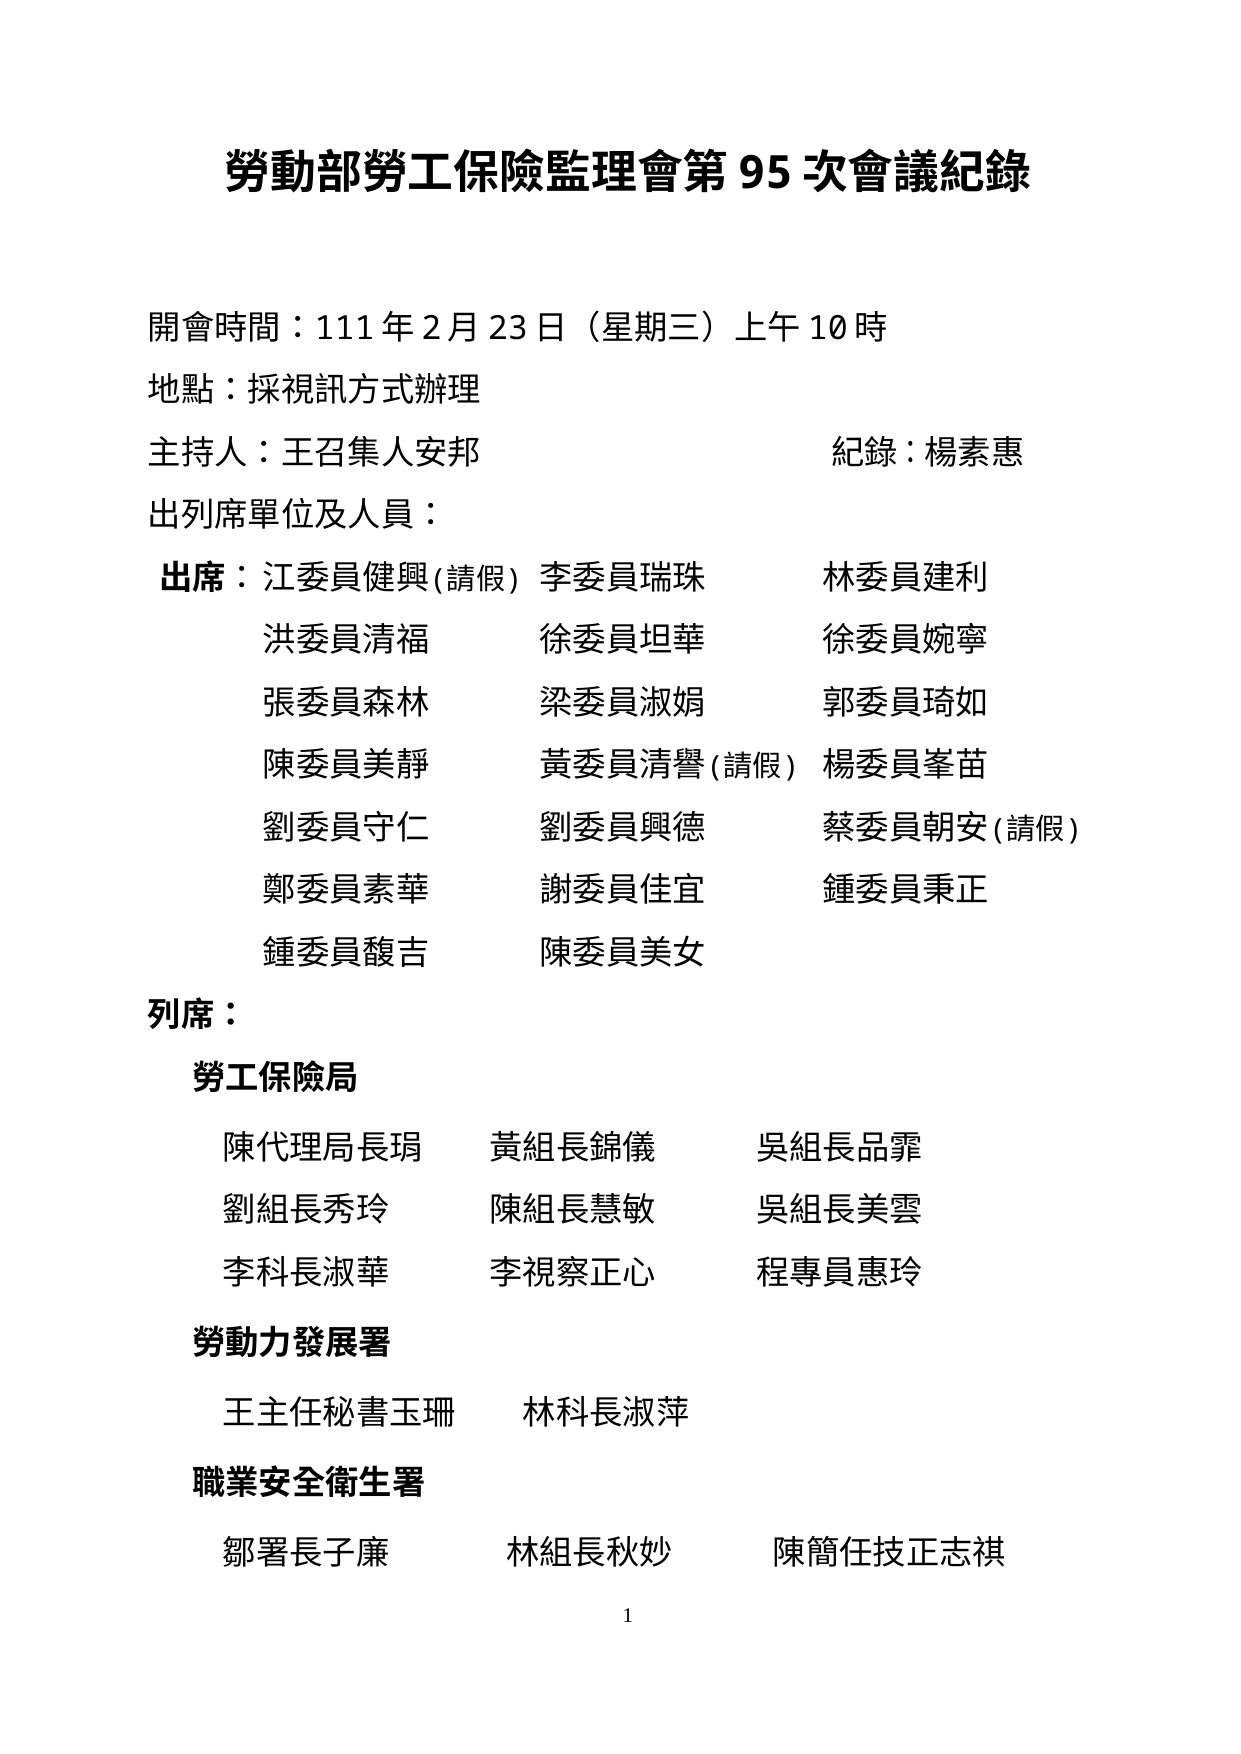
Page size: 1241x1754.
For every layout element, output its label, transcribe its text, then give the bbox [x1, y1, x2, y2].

text 劉組長秀玲 陳組長慧敏 吳組長美雲 [223, 1166, 1172, 1228]
table_cell [148, 658, 262, 721]
table_cell 洪委員清福 [263, 596, 528, 658]
table_header 出席： [148, 533, 262, 596]
table_cell 梁委員淑娟 [528, 658, 809, 721]
text 主持人：王召集人安邦 紀錄：楊素惠 [148, 408, 1107, 471]
table_cell 鄭委員素華 [263, 846, 528, 908]
text 勞工保險局 [148, 1033, 1172, 1096]
table_cell 劉委員興德 [528, 783, 809, 846]
table_cell [148, 846, 262, 908]
table_cell [148, 783, 262, 846]
table_cell 蔡委員朝安(請假) [809, 783, 1104, 846]
table_header 林委員建利 [809, 533, 1104, 596]
table_cell 黃委員清譽(請假) [528, 721, 809, 783]
text 勞動部勞工保險監理會第95次會議紀錄 [148, 96, 1107, 221]
table_cell 鍾委員秉正 [809, 846, 1104, 908]
text 勞動力發展署 [148, 1298, 1147, 1361]
table_cell 楊委員峯苗 [809, 721, 1104, 783]
table_cell [809, 908, 1104, 971]
text 出列席單位及人員： [148, 471, 1107, 533]
table_cell 徐委員婉寧 [809, 596, 1104, 658]
text 地點：採視訊方式辦理 [148, 346, 1107, 408]
table_cell [148, 721, 262, 783]
table_cell 陳委員美女 [528, 908, 809, 971]
table_cell 徐委員坦華 [528, 596, 809, 658]
text 王主任秘書玉珊 林科長淑萍 [223, 1368, 1172, 1431]
text 開會時間：111年2月23日（星期三）上午10時 [148, 283, 1107, 346]
table_cell 鍾委員馥吉 [263, 908, 528, 971]
table_cell 劉委員守仁 [263, 783, 528, 846]
table_cell 陳委員美靜 [263, 721, 528, 783]
table_cell 張委員森林 [263, 658, 528, 721]
table_header 江委員健興(請假) [263, 533, 528, 596]
table_header 李委員瑞珠 [528, 533, 809, 596]
text 鄒署長子廉 林組長秋妙 陳簡任技正志祺 [223, 1508, 1172, 1571]
text 職業安全衛生署 [148, 1438, 1172, 1501]
table_cell 謝委員佳宜 [528, 846, 809, 908]
text 列席： [148, 971, 1172, 1033]
text 陳代理局長琄 黃組長錦儀 吳組長品霏 [223, 1103, 1172, 1166]
text 李科長淑華 李視察正心 程專員惠玲 [223, 1228, 1172, 1291]
table_cell [148, 908, 262, 971]
table_cell 郭委員琦如 [809, 658, 1104, 721]
table_cell [148, 596, 262, 658]
